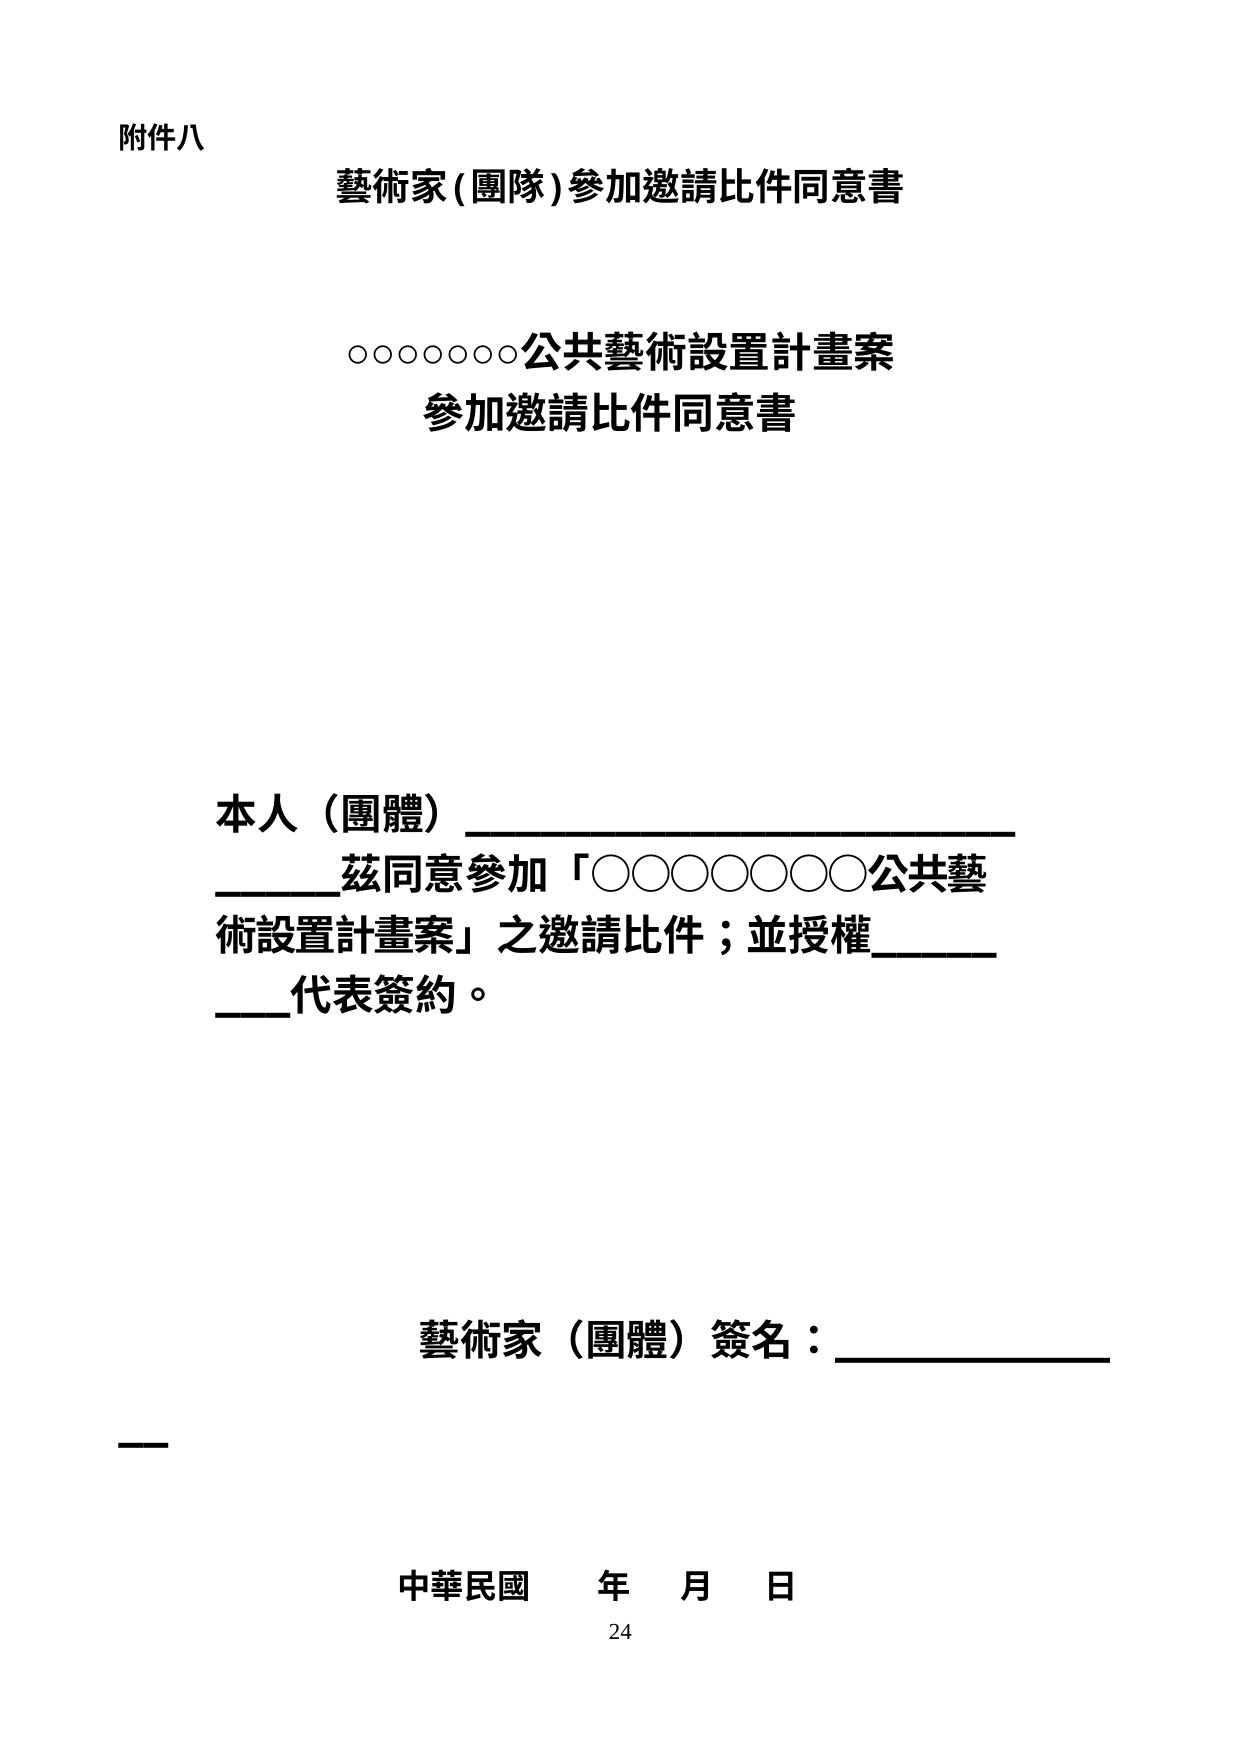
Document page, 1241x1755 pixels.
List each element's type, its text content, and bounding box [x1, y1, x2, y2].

text 附件八 [118, 115, 1122, 157]
text 參加邀請比件同意書 [118, 380, 1122, 440]
text 本人（團體）___________________________茲同意參加「○○○○○○○公共藝術設置計畫案」之邀請比件；並授權________代表簽約。 [215, 781, 1021, 1023]
text 藝術家（團體）簽名：_____________ [118, 1307, 1122, 1452]
text 中華民國 年 月 日 [170, 1560, 1025, 1608]
text ○○○○○○○公共藝術設置計畫案 [118, 319, 1122, 380]
text 藝術家(團隊)參加邀請比件同意書 [118, 157, 1122, 211]
